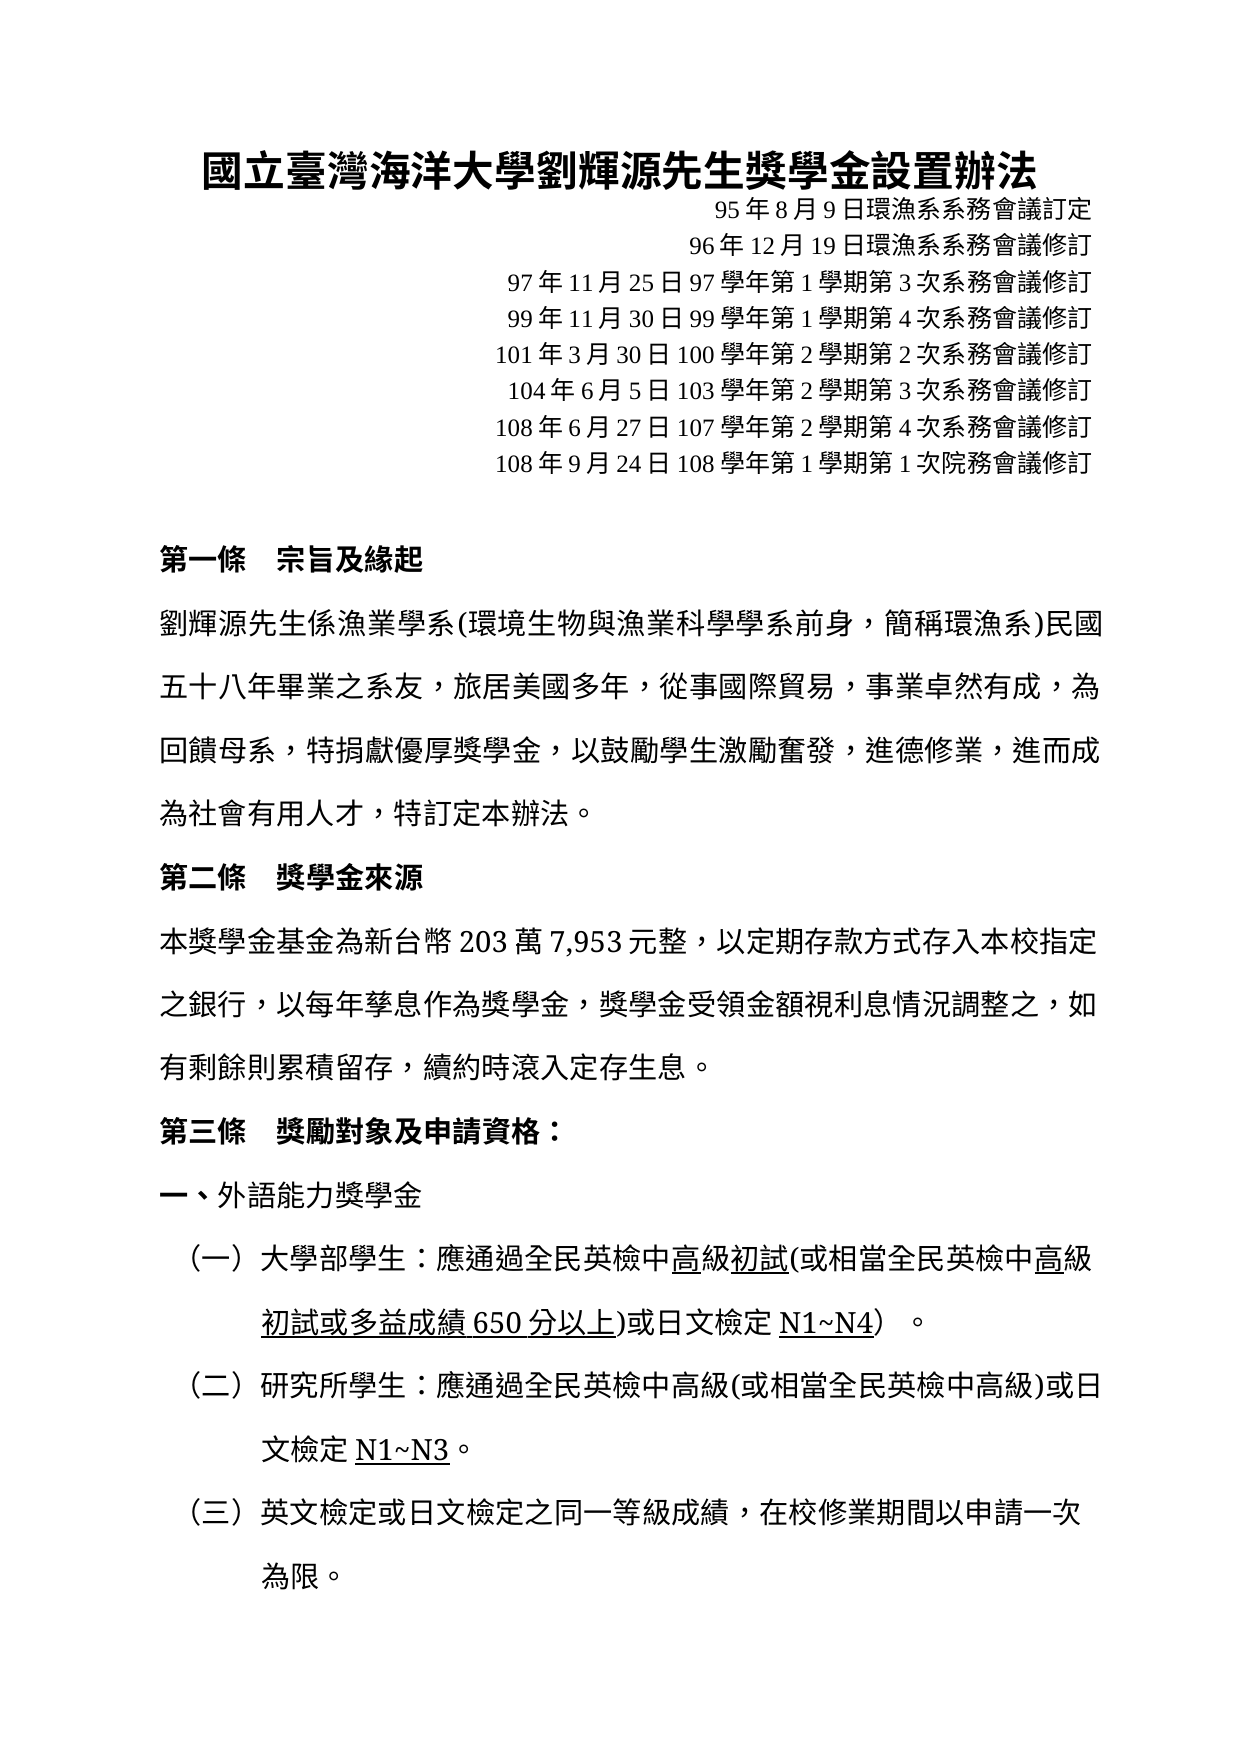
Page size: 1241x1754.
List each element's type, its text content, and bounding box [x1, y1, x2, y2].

text 國立臺灣海洋大學劉輝源先生獎學金設置辦法 [148, 127, 1092, 189]
text 108年9月24日108學年第1學期第1次院務會議修訂 [148, 443, 1092, 479]
text 99年11月30日99學年第1學期第4次系務會議修訂 [148, 298, 1092, 334]
table_header 第一條 宗旨及緣起 劉輝源先生係漁業學系(環境生物與漁業科學學系前身，簡稱環漁系)民國五十八年畢業之系友，旅居美國多年，從事國際貿易，事業卓然有成，為回饋母系，特捐獻優厚獎學金，以鼓勵學生激勵奮發，進德修業，進而成為社會有用人才，特訂定本辦法。 [148, 537, 1115, 855]
text 101年3月30日100學年第2學期第2次系務會議修訂 [148, 334, 1092, 371]
table_cell 第二條 獎學金來源 本獎學金基金為新台幣203萬7,953元整，以定期存款方式存入本校指定之銀行，以每年孳息作為獎學金，獎學金受領金額視利息情況調整之，如有剩餘則累積留存，續約時滾入定存生息。 [148, 855, 1115, 1109]
text 97年11月25日97學年第1學期第3次系務會議修訂 [148, 262, 1092, 298]
table_cell 第三條 獎勵對象及申請資格： 一、外語能力獎學金 （一）大學部學生：應通過全民英檢中高級初試(或相當全民英檢中高級初試或多益成績650分以上)或日文檢定N1~N4）。 （二）研究所學生：應通過全民英檢中高級(或相當全民英檢中高級)或日文檢定N1~N3。 （三）英文檢定或日文檢定之同一等級成績，在校修業期間以申請一次為限。 [148, 1109, 1115, 1617]
text 95年8月9日環漁系系務會議訂定 [148, 189, 1092, 226]
text 96年12月19日環漁系系務會議修訂 [148, 226, 1092, 262]
text 108年6月27日107學年第2學期第4次系務會議修訂 [148, 407, 1092, 443]
text 104年6月5日103學年第2學期第3次系務會議修訂 [148, 371, 1092, 407]
